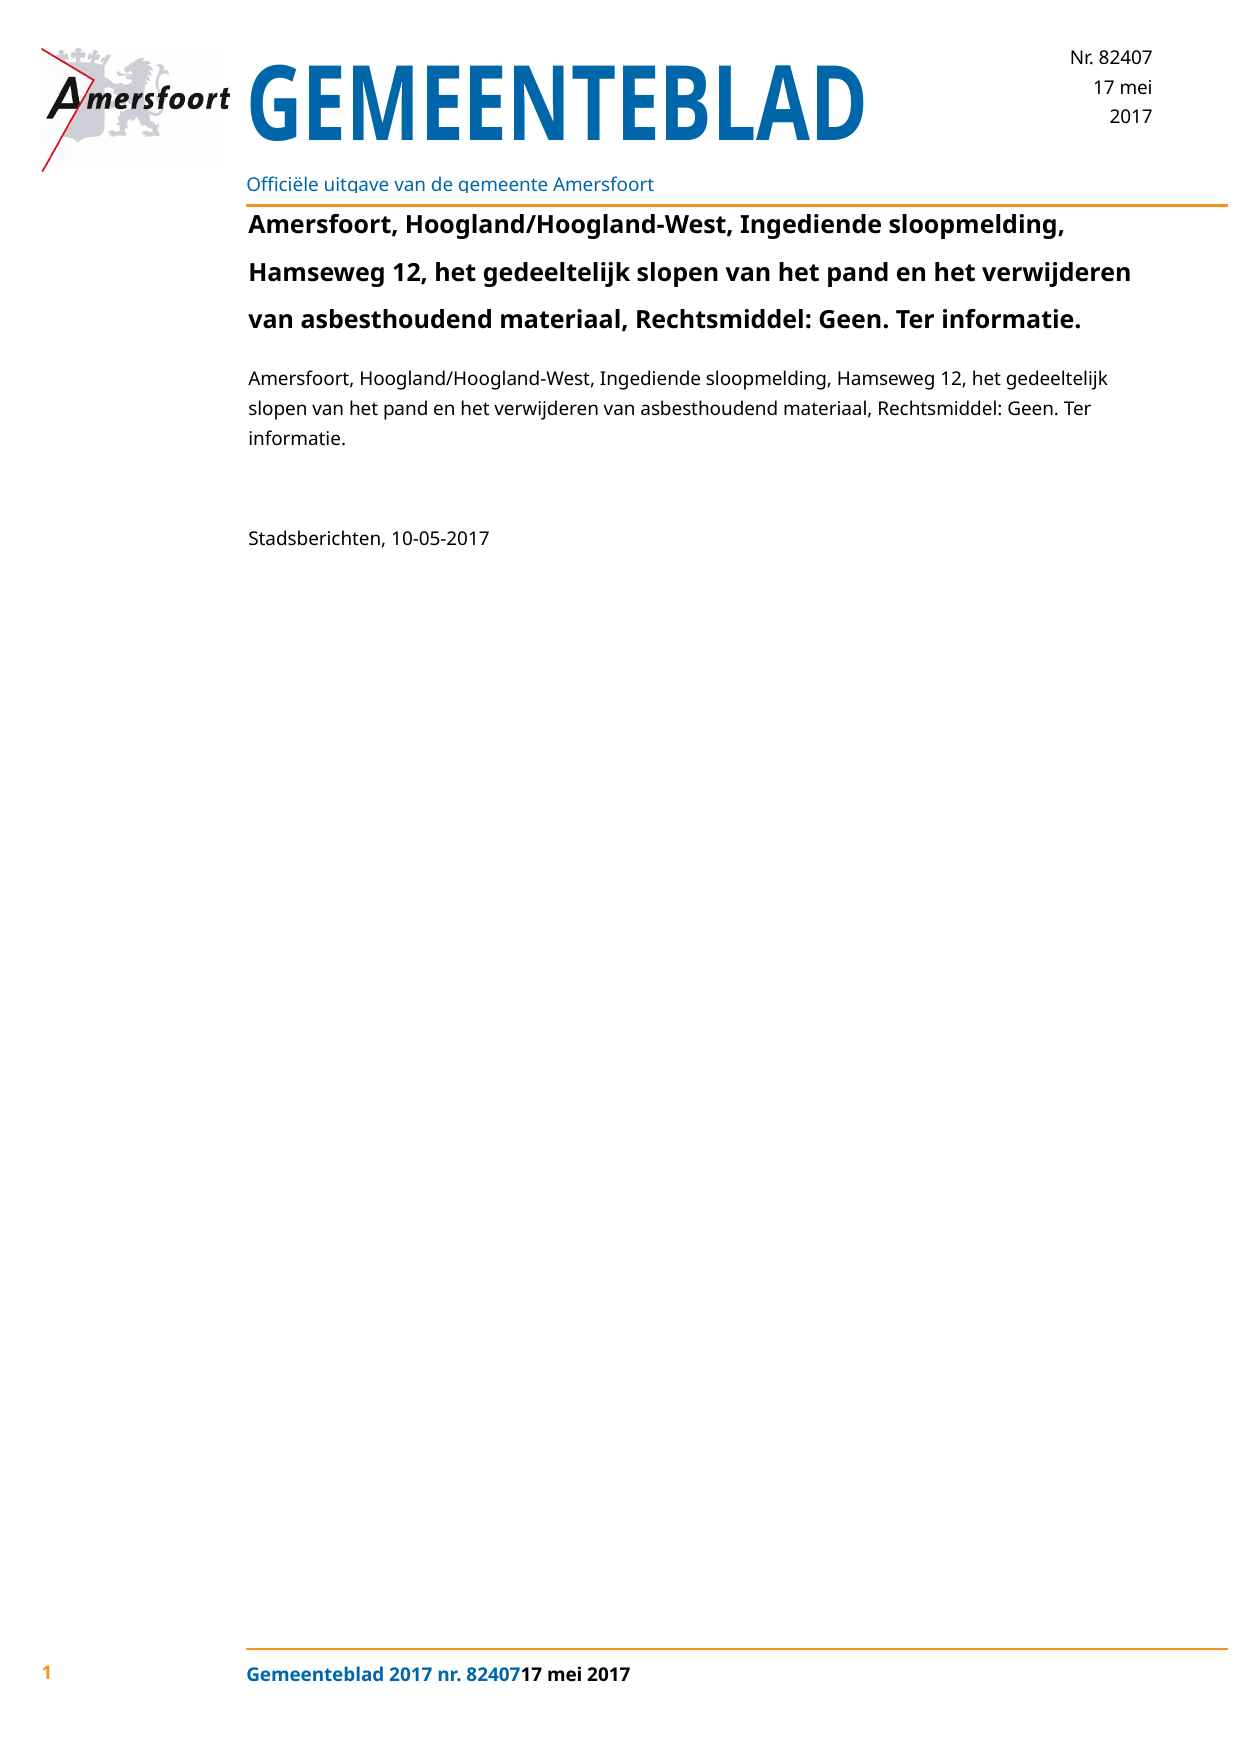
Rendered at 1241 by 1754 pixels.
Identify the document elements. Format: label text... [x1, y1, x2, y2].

text Amersfoort, Hoogland/Hoogland-West, Ingediende sloopmelding, Hamseweg 12, het gedeeltelijk slopen van het pand en het verwijderen van asbesthoudend materiaal, Rechtsmiddel: Geen. Ter informatie. [248, 366, 1152, 450]
text Amersfoort, Hoogland/Hoogland-West, Ingediende sloopmelding, Hamseweg 12, het gedeeltelijk slopen van het pand en het verwijderen van asbesthoudend materiaal, Rechtsmiddel: Geen. Ter informatie. [248, 207, 1152, 336]
picture [41, 47, 231, 172]
text Stadsberichten, 10-05-2017 [248, 526, 1152, 551]
